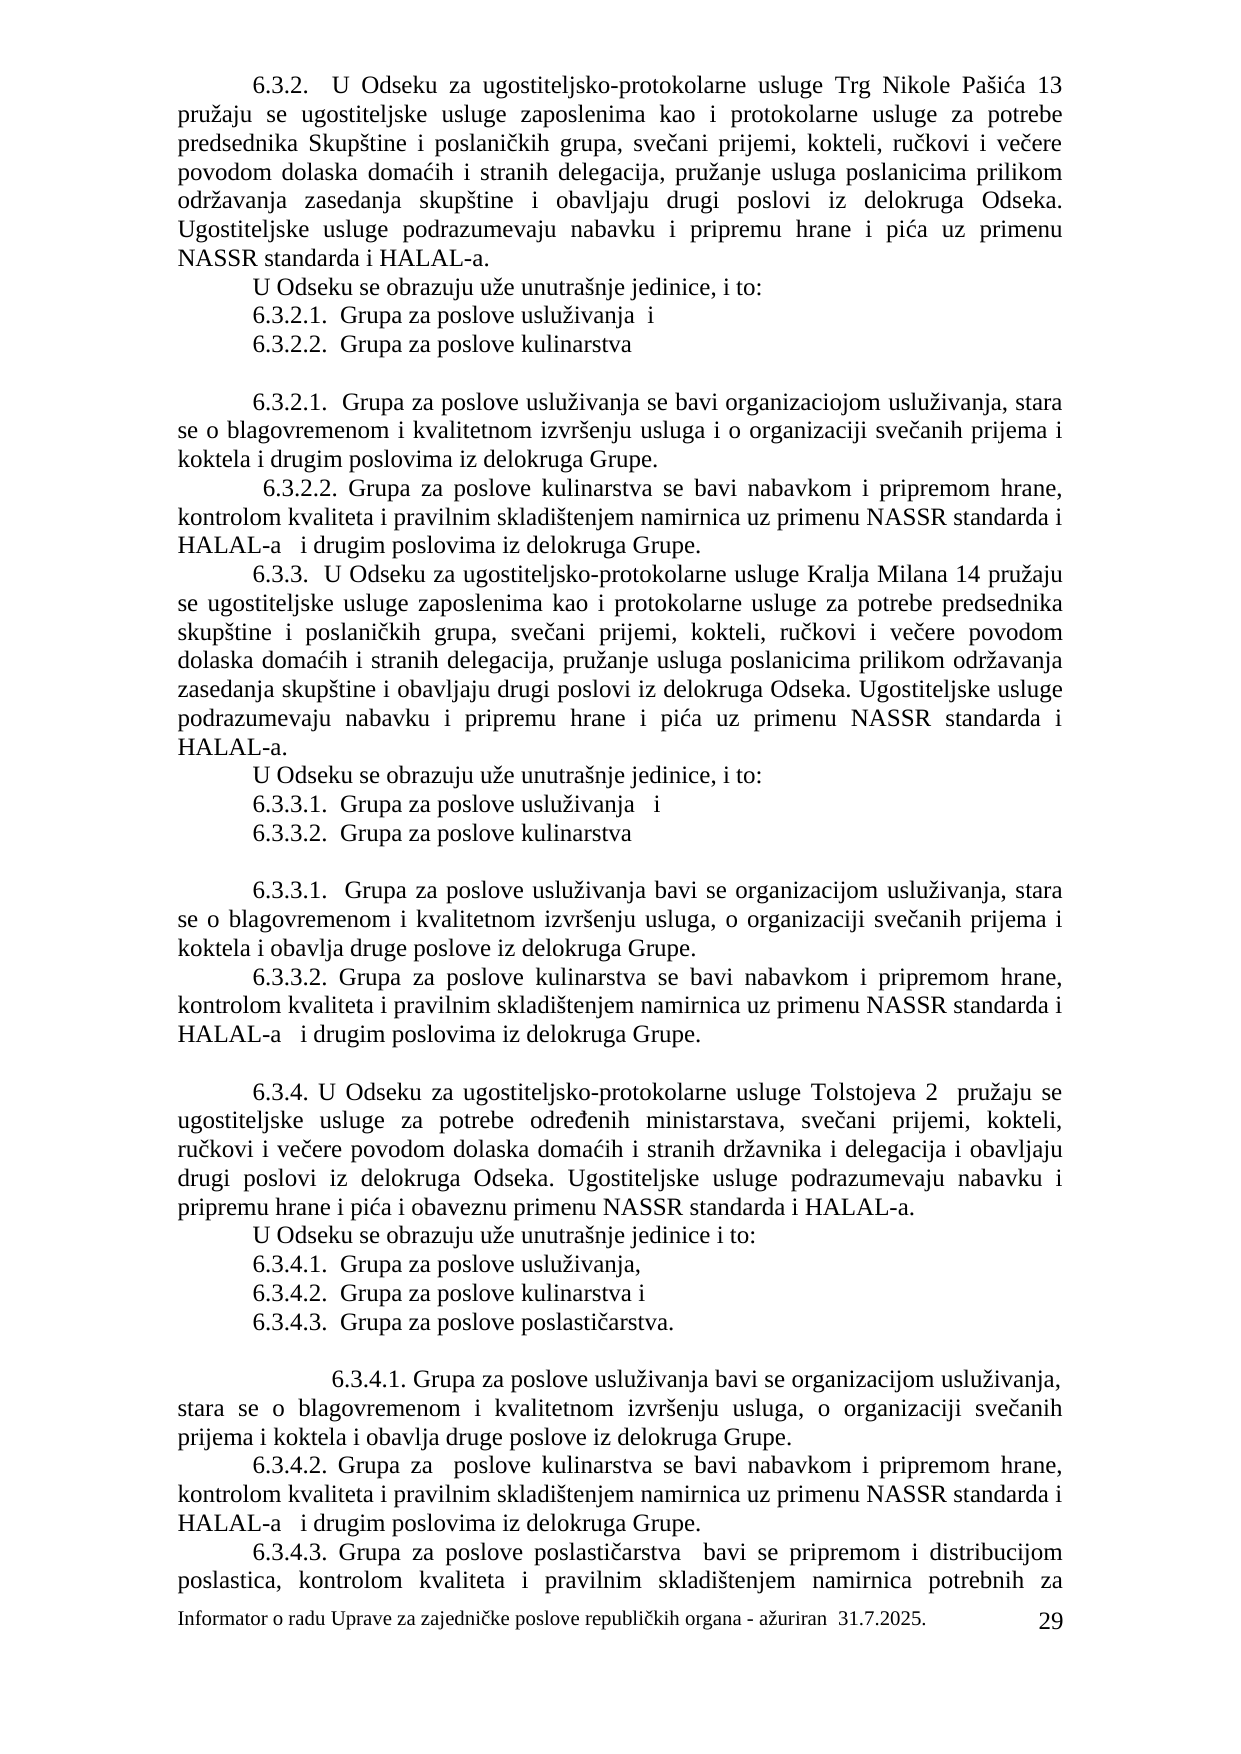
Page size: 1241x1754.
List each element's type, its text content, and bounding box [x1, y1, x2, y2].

subtitle 6.3.3.2. Grupa za poslove kulinarstva se bavi nabavkom i pripremom hrane, kontrolom kvaliteta i pravilnim skladištenjem namirnica uz primenu NASSR standarda i HALAL-a i drugim poslovima iz delokruga Grupe. [177, 962, 1063, 1048]
subtitle 6.3.4.1. Grupa za poslove usluživanja, [177, 1249, 1063, 1278]
subtitle 6.3.2.1. Grupa za poslove usluživanja se bavi organizaciojom usluživanja, stara se o blagovremenom i kvalitetnom izvršenju usluga i o organizaciji svečanih prijema i koktela i drugim poslovima iz delokruga Grupe. [177, 387, 1063, 473]
subtitle 6.3.3. U Odseku za ugostiteljsko-protokolarne usluge Kralja Milana 14 pružaju se ugostiteljske usluge zaposlenima kao i protokolarne usluge za potrebe predsednika skupštine i poslaničkih grupa, svečani prijemi, kokteli, ručkovi i večere povodom dolaska domaćih i stranih delegacija, pružanje usluga poslanicima prilikom održavanja zasedanja skupštine i obavljaju drugi poslovi iz delokruga Odseka. Ugostiteljske usluge podrazumevaju nabavku i pripremu hrane i pića uz primenu NASSR standarda i HALAL-a. [177, 559, 1063, 760]
subtitle 6.3.4. U Odseku za ugostiteljsko-protokolarne usluge Tolstojeva 2 pružaju se ugostiteljske usluge za potrebe određenih ministarstava, svečani prijemi, kokteli, ručkovi i večere povodom dolaska domaćih i stranih državnika i delegacija i obavljaju drugi poslovi iz delokruga Odseka. Ugostiteljske usluge podrazumevaju nabavku i pripremu hrane i pića i obaveznu primenu NASSR standarda i HALAL-a. [177, 1077, 1063, 1220]
subtitle 6.3.3.2. Grupa za poslove kulinarstva [177, 818, 1063, 847]
subtitle 6.3.4.3. Grupa za poslove poslastičarstva. [177, 1307, 1063, 1335]
subtitle U Odseku se obrazuju uže unutrašnje jedinice, i to: [177, 760, 1063, 789]
subtitle 6.3.4.3. Grupa za poslove poslastičarstva bavi se pripremom i distribucijom poslastica, kontrolom kvaliteta i pravilnim skladištenjem namirnica potrebnih za [177, 1537, 1063, 1594]
subtitle 6.3.4.2. Grupa za poslove kulinarstva se bavi nabavkom i pripremom hrane, kontrolom kvaliteta i pravilnim skladištenjem namirnica uz primenu NASSR standarda i HALAL-a i drugim poslovima iz delokruga Grupe. [177, 1450, 1063, 1537]
subtitle 6.3.2.2. Grupa za poslove kulinarstva [177, 329, 1063, 358]
subtitle U Odseku se obrazuju uže unutrašnje jedinice, i to: [177, 272, 1063, 300]
subtitle 6.3.2. U Odseku za ugostiteljsko-protokolarne usluge Trg Nikole Pašića 13 pružaju se ugostiteljske usluge zaposlenima kao i protokolarne usluge za potrebe predsednika Skupštine i poslaničkih grupa, svečani prijemi, kokteli, ručkovi i večere povodom dolaska domaćih i stranih delegacija, pružanje usluga poslanicima prilikom održavanja zasedanja skupštine i obavljaju drugi poslovi iz delokruga Odseka. Ugostiteljske usluge podrazumevaju nabavku i pripremu hrane i pića uz primenu NASSR standarda i HALAL-a. [177, 70, 1063, 272]
subtitle 6.3.2.2. Grupa za poslove kulinarstva se bavi nabavkom i pripremom hrane, kontrolom kvaliteta i pravilnim skladištenjem namirnica uz primenu NASSR standarda i HALAL-a i drugim poslovima iz delokruga Grupe. [177, 473, 1063, 559]
subtitle 6.3.4.1. Grupa za poslove usluživanja bavi se organizacijom usluživanja, stara se o blagovremenom i kvalitetnom izvršenju usluga, o organizaciji svečanih prijema i koktela i obavlja druge poslove iz delokruga Grupe. [177, 1364, 1063, 1450]
subtitle 6.3.2.1. Grupa za poslove usluživanja i [177, 300, 1063, 329]
subtitle 6.3.4.2. Grupa za poslove kulinarstva i [177, 1278, 1063, 1307]
subtitle 6.3.3.1. Grupa za poslove usluživanja i [177, 789, 1063, 818]
subtitle U Odseku se obrazuju uže unutrašnje jedinice i to: [177, 1220, 1063, 1249]
subtitle 6.3.3.1. Grupa za poslove usluživanja bavi se organizacijom usluživanja, stara se o blagovremenom i kvalitetnom izvršenju usluga, o organizaciji svečanih prijema i koktela i obavlja druge poslove iz delokruga Grupe. [177, 875, 1063, 962]
